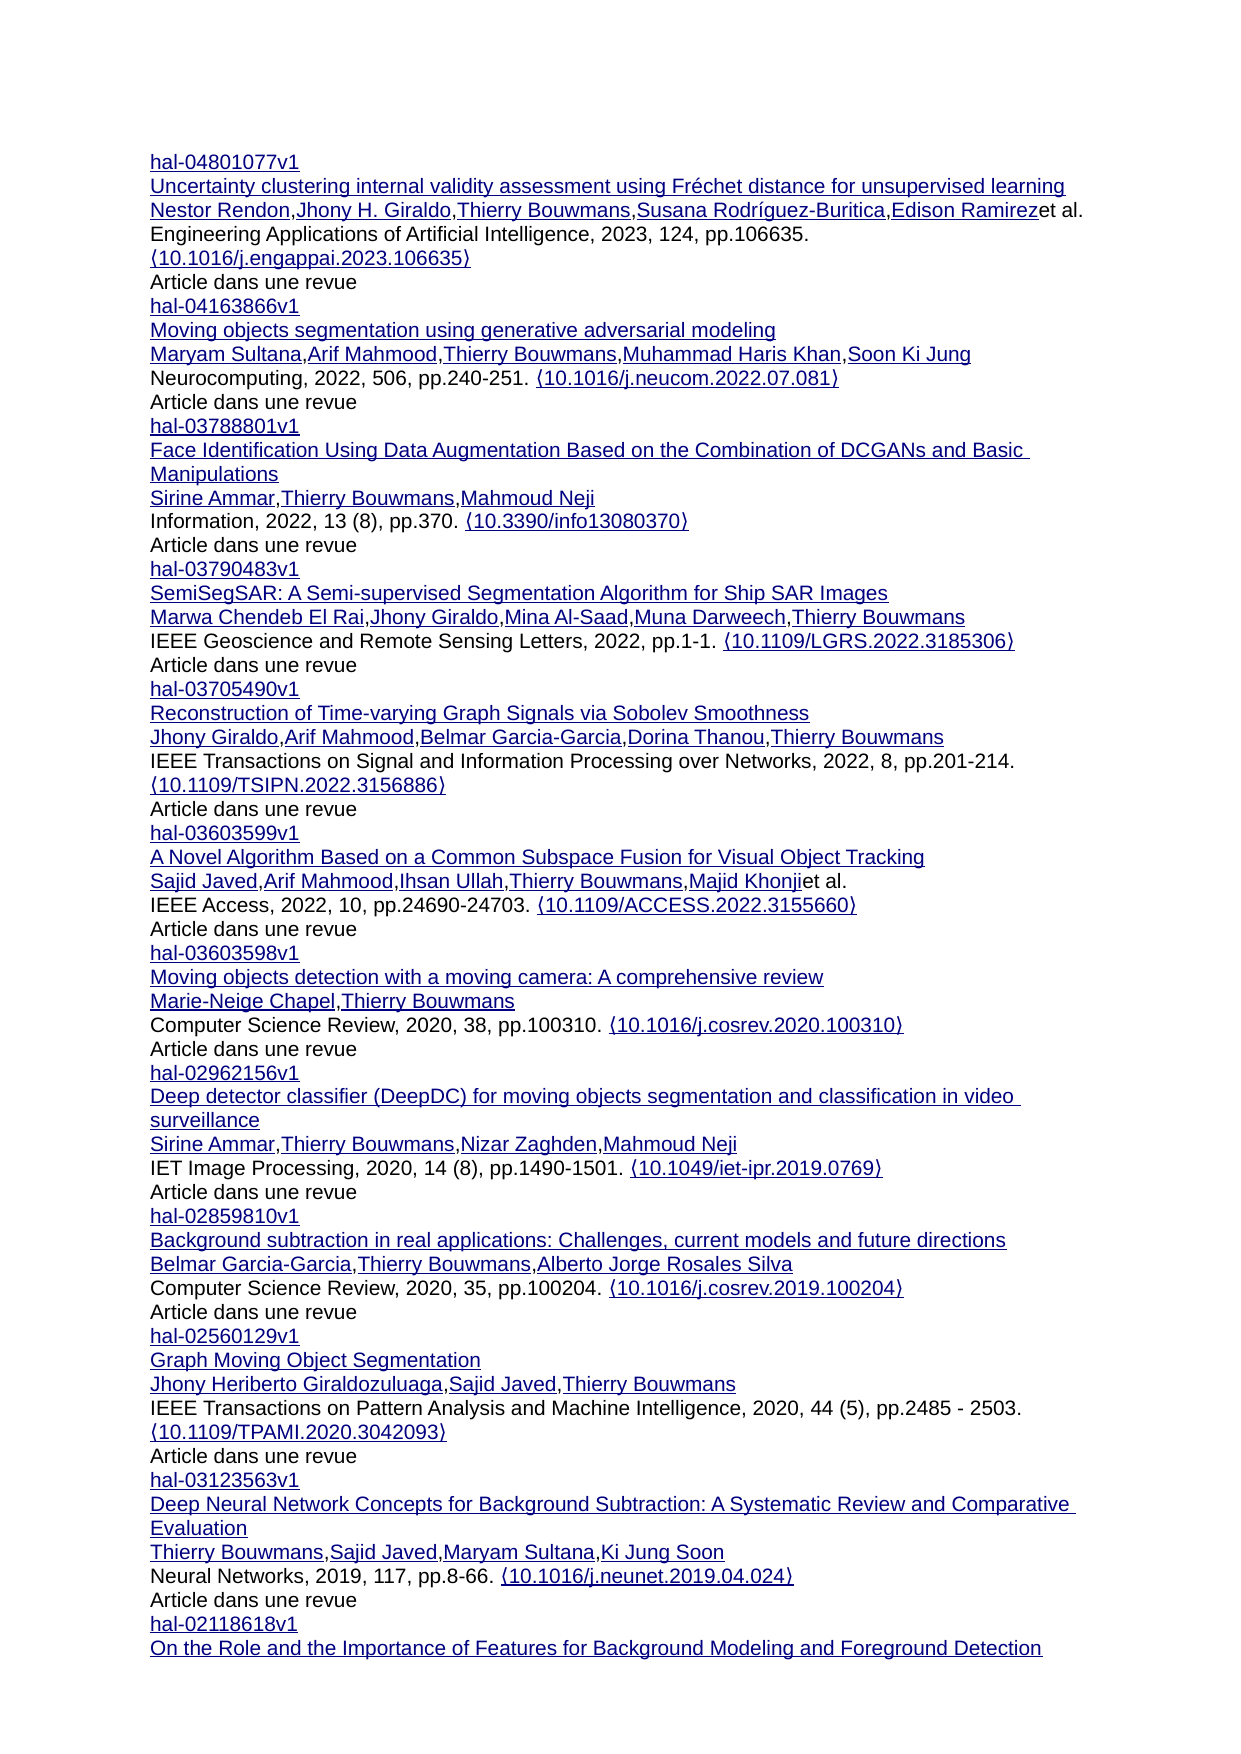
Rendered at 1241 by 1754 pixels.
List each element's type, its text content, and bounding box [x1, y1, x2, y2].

table_cell hal-04801077v1 [150, 150, 1090, 174]
table_cell SemiSegSAR: A Semi-supervised Segmentation Algorithm for Ship SAR Images Marwa Chendeb El Rai,Jhony Giraldo,Mina Al-Saad,Muna Darweech,Thierry Bouwmans IEEE Geoscience and Remote Sensing Letters, 2022, pp.1-1. ⟨10.1109/LGRS.2022.3185306⟩ Article dans une revue hal-03705490v1 [150, 581, 1090, 701]
table_cell Deep detector classifier (DeepDC) for moving objects segmentation and classification in video surveillance Sirine Ammar,Thierry Bouwmans,Nizar Zaghden,Mahmoud Neji IET Image Processing, 2020, 14 (8), pp.1490-1501. ⟨10.1049/iet-ipr.2019.0769⟩ Article dans une revue hal-02859810v1 [150, 1084, 1090, 1228]
table_cell Deep Neural Network Concepts for Background Subtraction: A Systematic Review and Comparative Evaluation Thierry Bouwmans,Sajid Javed,Maryam Sultana,Ki Jung Soon Neural Networks, 2019, 117, pp.8-66. ⟨10.1016/j.neunet.2019.04.024⟩ Article dans une revue hal-02118618v1 [150, 1492, 1090, 1635]
table_cell Moving objects detection with a moving camera: A comprehensive review Marie-Neige Chapel,Thierry Bouwmans Computer Science Review, 2020, 38, pp.100310. ⟨10.1016/j.cosrev.2020.100310⟩ Article dans une revue hal-02962156v1 [150, 965, 1090, 1084]
table_cell Background subtraction in real applications: Challenges, current models and future directions Belmar Garcia-Garcia,Thierry Bouwmans,Alberto Jorge Rosales Silva Computer Science Review, 2020, 35, pp.100204. ⟨10.1016/j.cosrev.2019.100204⟩ Article dans une revue hal-02560129v1 [150, 1228, 1090, 1348]
table_cell A Novel Algorithm Based on a Common Subspace Fusion for Visual Object Tracking Sajid Javed,Arif Mahmood,Ihsan Ullah,Thierry Bouwmans,Majid Khonjiet al. IEEE Access, 2022, 10, pp.24690-24703. ⟨10.1109/ACCESS.2022.3155660⟩ Article dans une revue hal-03603598v1 [150, 845, 1090, 964]
table_cell On the Role and the Importance of Features for Background Modeling and Foreground Detection [150, 1635, 1090, 1659]
table_cell Reconstruction of Time-varying Graph Signals via Sobolev Smoothness Jhony Giraldo,Arif Mahmood,Belmar Garcia-Garcia,Dorina Thanou,Thierry Bouwmans IEEE Transactions on Signal and Information Processing over Networks, 2022, 8, pp.201-214. ⟨10.1109/TSIPN.2022.3156886⟩ Article dans une revue hal-03603599v1 [150, 701, 1090, 845]
table_cell Uncertainty clustering internal validity assessment using Fréchet distance for unsupervised learning Nestor Rendon,Jhony H. Giraldo,Thierry Bouwmans,Susana Rodríguez-Buritica,Edison Ramirezet al. Engineering Applications of Artificial Intelligence, 2023, 124, pp.106635. ⟨10.1016/j.engappai.2023.106635⟩ Article dans une revue hal-04163866v1 [150, 174, 1090, 318]
table_cell Graph Moving Object Segmentation Jhony Heriberto Giraldozuluaga,Sajid Javed,Thierry Bouwmans IEEE Transactions on Pattern Analysis and Machine Intelligence, 2020, 44 (5), pp.2485 - 2503. ⟨10.1109/TPAMI.2020.3042093⟩ Article dans une revue hal-03123563v1 [150, 1348, 1090, 1492]
table_cell Face Identification Using Data Augmentation Based on the Combination of DCGANs and Basic Manipulations Sirine Ammar,Thierry Bouwmans,Mahmoud Neji Information, 2022, 13 (8), pp.370. ⟨10.3390/info13080370⟩ Article dans une revue hal-03790483v1 [150, 438, 1090, 581]
table_cell Moving objects segmentation using generative adversarial modeling Maryam Sultana,Arif Mahmood,Thierry Bouwmans,Muhammad Haris Khan,Soon Ki Jung Neurocomputing, 2022, 506, pp.240-251. ⟨10.1016/j.neucom.2022.07.081⟩ Article dans une revue hal-03788801v1 [150, 318, 1090, 437]
